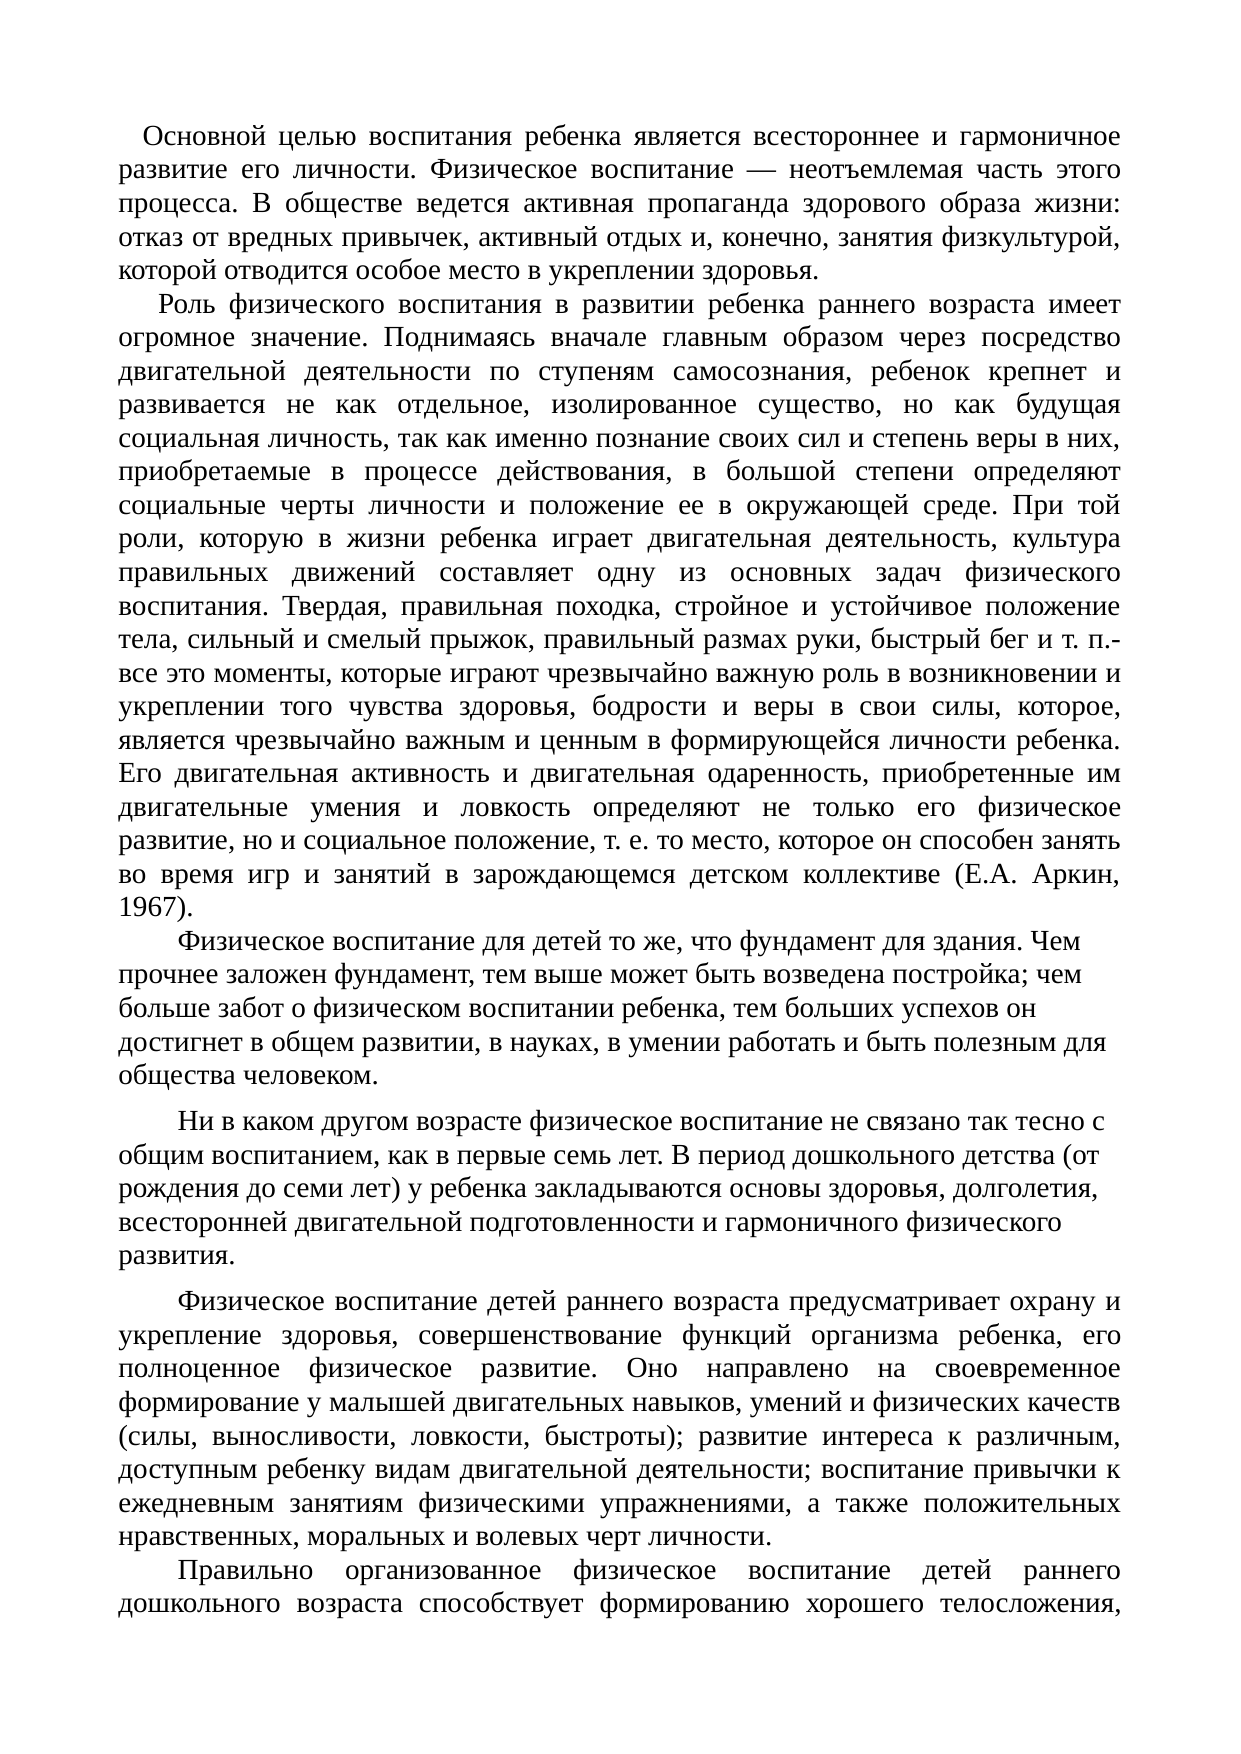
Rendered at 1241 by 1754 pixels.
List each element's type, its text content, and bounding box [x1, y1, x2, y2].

text Роль физического воспитания в развитии ребенка раннего возраста имеет огромное значение. Поднимаясь вначале главным образом через посредство двигательной деятельности по ступеням самосознания, ребенок крепнет и развивается не как отдельное, изолированное существо, но как будущая социальная личность, так как именно познание своих сил и степень веры в них, приобретаемые в процессе действования, в большой степени определяют социальные черты личности и положение ее в окружающей среде. При той роли, которую в жизни ребенка играет двигательная деятельность, культура правильных движений составляет одну из основных задач физического воспитания. Твердая, правильная походка, стройное и устойчивое положение тела, сильный и смелый прыжок, правильный размах руки, быстрый бег и т. п.- все это моменты, которые играют чрезвычайно важную роль в возникновении и укреплении того чувства здоровья, бодрости и веры в свои силы, которое, является чрезвычайно важным и ценным в формирующейся личности ребенка. Его двигательная активность и двигательная одаренность, приобретенные им двигательные умения и ловкость определяют не только его физическое развитие, но и социальное положение, т. е. то место, которое он способен занять во время игр и занятий в зарождающемся детском коллективе (Е.А. Аркин, 1967). [118, 286, 1122, 923]
text Физическое воспитание для детей то же, что фундамент для здания. Чем прочнее заложен фундамент, тем выше может быть возведена постройка; чем больше забот о физическом воспитании ребенка, тем больших успехов он достигнет в общем развитии, в науках, в умении работать и быть полезным для общества человеком. [118, 923, 1122, 1091]
text Физическое воспитание детей раннего возраста предусматривает охрану и укрепление здоровья, совершенствование функций организма ребенка, его полноценное физическое развитие. Оно направлено на своевременное формирование у малышей двигательных навыков, умений и физических качеств (силы, выносливости, ловкости, быстроты); развитие интереса к различным, доступным ребенку видам двигательной деятельности; воспитание привычки к ежедневным занятиям физическими упражнениями, а также положительных нравственных, моральных и волевых черт личности. [118, 1283, 1122, 1552]
text Основной целью воспитания ребенка является всестороннее и гармоничное развитие его личности. Физическое воспитание — неотъемлемая часть этого процесса. В обществе ведется активная пропаганда здорового образа жизни: отказ от вредных привычек, активный отдых и, конечно, занятия физкультурой, которой отводится особое место в укреплении здоровья. [118, 118, 1122, 286]
text Правильно организованное физическое воспитание детей раннего дошкольного возраста способствует формированию хорошего телосложения, [118, 1552, 1122, 1619]
text Ни в каком другом возрасте физическое воспитание не связано так тесно с общим воспитанием, как в первые семь лет. В период дошкольного детства (от рождения до семи лет) у ребенка закладываются основы здоровья, долголетия, всесторонней двигательной подготовленности и гармоничного физического развития. [118, 1103, 1122, 1271]
